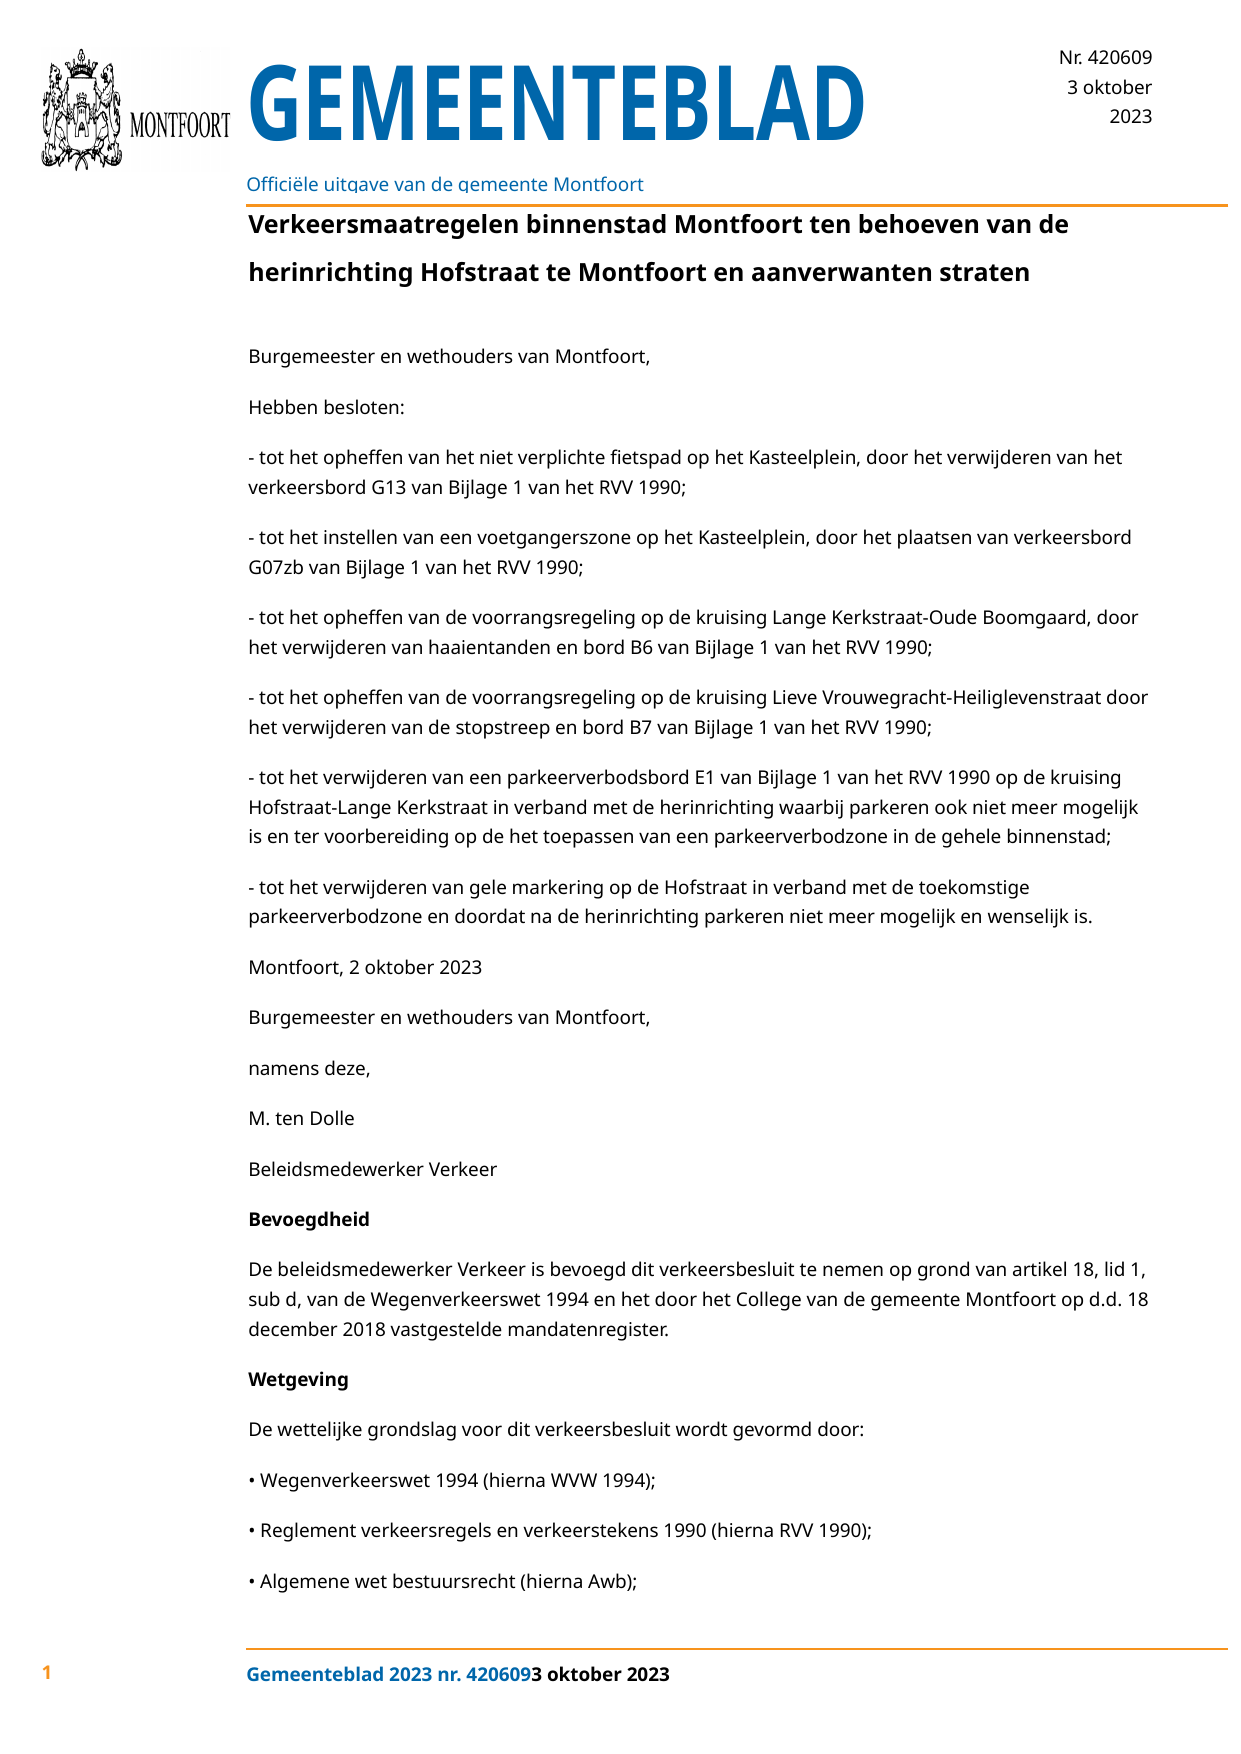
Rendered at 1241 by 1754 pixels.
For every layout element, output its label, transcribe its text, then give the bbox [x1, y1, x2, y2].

text Burgemeester en wethouders van Montfoort, [248, 1004, 1152, 1030]
text - tot het opheffen van de voorrangsregeling op de kruising Lange Kerkstraat-Oude Boomgaard, door het verwijderen van haaientanden en bord B6 van Bijlage 1 van het RVV 1990; [248, 604, 1152, 660]
text Montfoort, 2 oktober 2023 [248, 954, 1152, 980]
text De beleidsmedewerker Verkeer is bevoegd dit verkeersbesluit te nemen op grond van artikel 18, lid 1, sub d, van de Wegenverkeerswet 1994 en het door het College van de gemeente Montfoort op d.d. 18 december 2018 vastgestelde mandatenregister. [248, 1257, 1152, 1341]
text Wetgeving [248, 1366, 1152, 1392]
text M. ten Dolle [248, 1105, 1152, 1131]
text Verkeersmaatregelen binnenstad Montfoort ten behoeven van de herinrichting Hofstraat te Montfoort en aanverwanten straten [248, 207, 1152, 288]
text - tot het instellen van een voetgangerszone op het Kasteelplein, door het plaatsen van verkeersbord G07zb van Bijlage 1 van het RVV 1990; [248, 524, 1152, 580]
text • Reglement verkeersregels en verkeerstekens 1990 (hierna RVV 1990); [248, 1517, 1152, 1543]
text De wettelijke grondslag voor dit verkeersbesluit wordt gevormd door: [248, 1417, 1152, 1442]
text namens deze, [248, 1055, 1152, 1081]
text Hebben besloten: [248, 394, 1152, 420]
text - tot het verwijderen van gele markering op de Hofstraat in verband met de toekomstige parkeerverbodzone en doordat na de herinrichting parkeren niet meer mogelijk en wenselijk is. [248, 874, 1152, 929]
text • Wegenverkeerswet 1994 (hierna WVW 1994); [248, 1467, 1152, 1493]
text - tot het verwijderen van een parkeerverbodsbord E1 van Bijlage 1 van het RVV 1990 op de kruising Hofstraat-Lange Kerkstraat in verband met de herinrichting waarbij parkeren ook niet meer mogelijk is en ter voorbereiding op de het toepassen van een parkeerverbodzone in de gehele binnenstad; [248, 764, 1152, 849]
text Beleidsmedewerker Verkeer [248, 1156, 1152, 1181]
text - tot het opheffen van de voorrangsregeling op de kruising Lieve Vrouwegracht-Heiliglevenstraat door het verwijderen van de stopstreep en bord B7 van Bijlage 1 van het RVV 1990; [248, 684, 1152, 740]
picture [41, 47, 231, 172]
text • Algemene wet bestuursrecht (hierna Awb); [248, 1568, 1152, 1593]
text - tot het opheffen van het niet verplichte fietspad op het Kasteelplein, door het verwijderen van het verkeersbord G13 van Bijlage 1 van het RVV 1990; [248, 444, 1152, 500]
text Bevoegdheid [248, 1206, 1152, 1232]
text Burgemeester en wethouders van Montfoort, [248, 344, 1152, 369]
